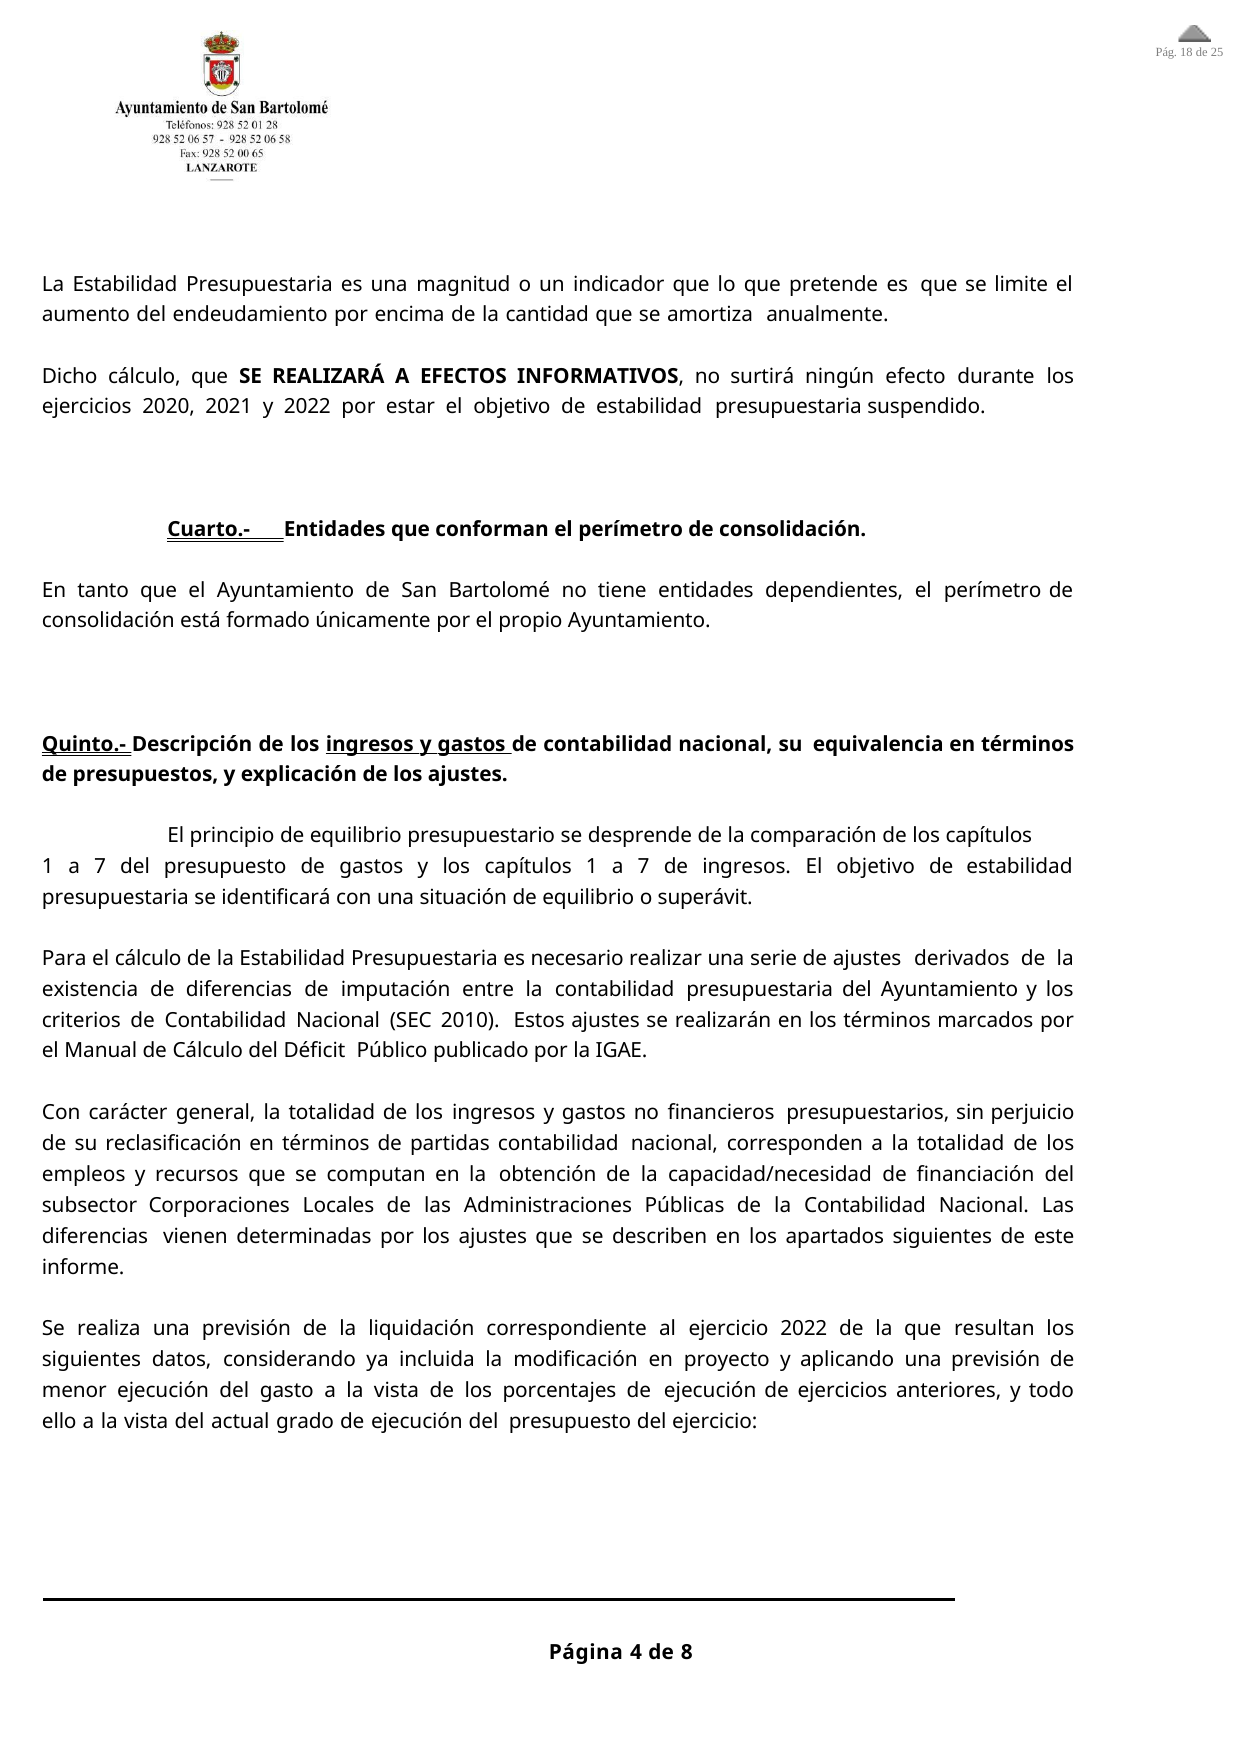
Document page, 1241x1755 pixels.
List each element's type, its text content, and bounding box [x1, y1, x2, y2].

text Cuarto.- Entidades que conforman el perímetro de consolidación. [167, 514, 1236, 543]
picture [1177, 25, 1211, 42]
text Se realiza una previsión de la liquidación correspondiente al ejercicio 2022 de la que resultan los siguientes datos, considerando ya incluida la modificación en proyecto y aplicando una previsión de menor ejecución del gasto a la vista de los porcentajes de ejecución de ejercicios anteriores, y todo ello a la vista del actual grado de ejecución del presupuesto del ejercicio: [42, 1313, 1074, 1434]
text En tanto que el Ayuntamiento de San Bartolomé no tiene entidades dependientes, el perímetro de consolidación está formado únicamente por el propio Ayuntamiento. [42, 575, 1074, 634]
text Página 4 de 8 [42, 1637, 1199, 1666]
text Quinto.- Descripción de los ingresos y gastos de contabilidad nacional, su equivalencia en términos de presupuestos, y explicación de los ajustes. [42, 729, 1074, 788]
picture [113, 30, 331, 182]
text Para el cálculo de la Estabilidad Presupuestaria es necesario realizar una serie de ajustes derivados de la existencia de diferencias de imputación entre la contabilidad presupuestaria del Ayuntamiento y los criterios de Contabilidad Nacional (SEC 2010). Estos ajustes se realizarán en los términos marcados por el Manual de Cálculo del Déficit Público publicado por la IGAE. [42, 943, 1074, 1064]
text Con carácter general, la totalidad de los ingresos y gastos no financieros presupuestarios, sin perjuicio de su reclasificación en términos de partidas contabilidad nacional, corresponden a la totalidad de los empleos y recursos que se computan en la obtención de la capacidad/necesidad de financiación del subsector Corporaciones Locales de las Administraciones Públicas de la Contabilidad Nacional. Las diferencias vienen determinadas por los ajustes que se describen en los apartados siguientes de este informe. [42, 1097, 1074, 1280]
text El principio de equilibrio presupuestario se desprende de la comparación de los capítulos [167, 821, 1236, 849]
text 1 a 7 del presupuesto de gastos y los capítulos 1 a 7 de ingresos. El objetivo de estabilidad presupuestaria se identificará con una situación de equilibrio o superávit. [42, 851, 1074, 910]
text Dicho cálculo, que SE REALIZARÁ A EFECTOS INFORMATIVOS, no surtirá ningún efecto durante los ejercicios 2020, 2021 y 2022 por estar el objetivo de estabilidad presupuestaria suspendido. [42, 361, 1074, 420]
text La Estabilidad Presupuestaria es una magnitud o un indicador que lo que pretende es que se limite el aumento del endeudamiento por encima de la cantidad que se amortiza anualmente. [42, 269, 1074, 328]
